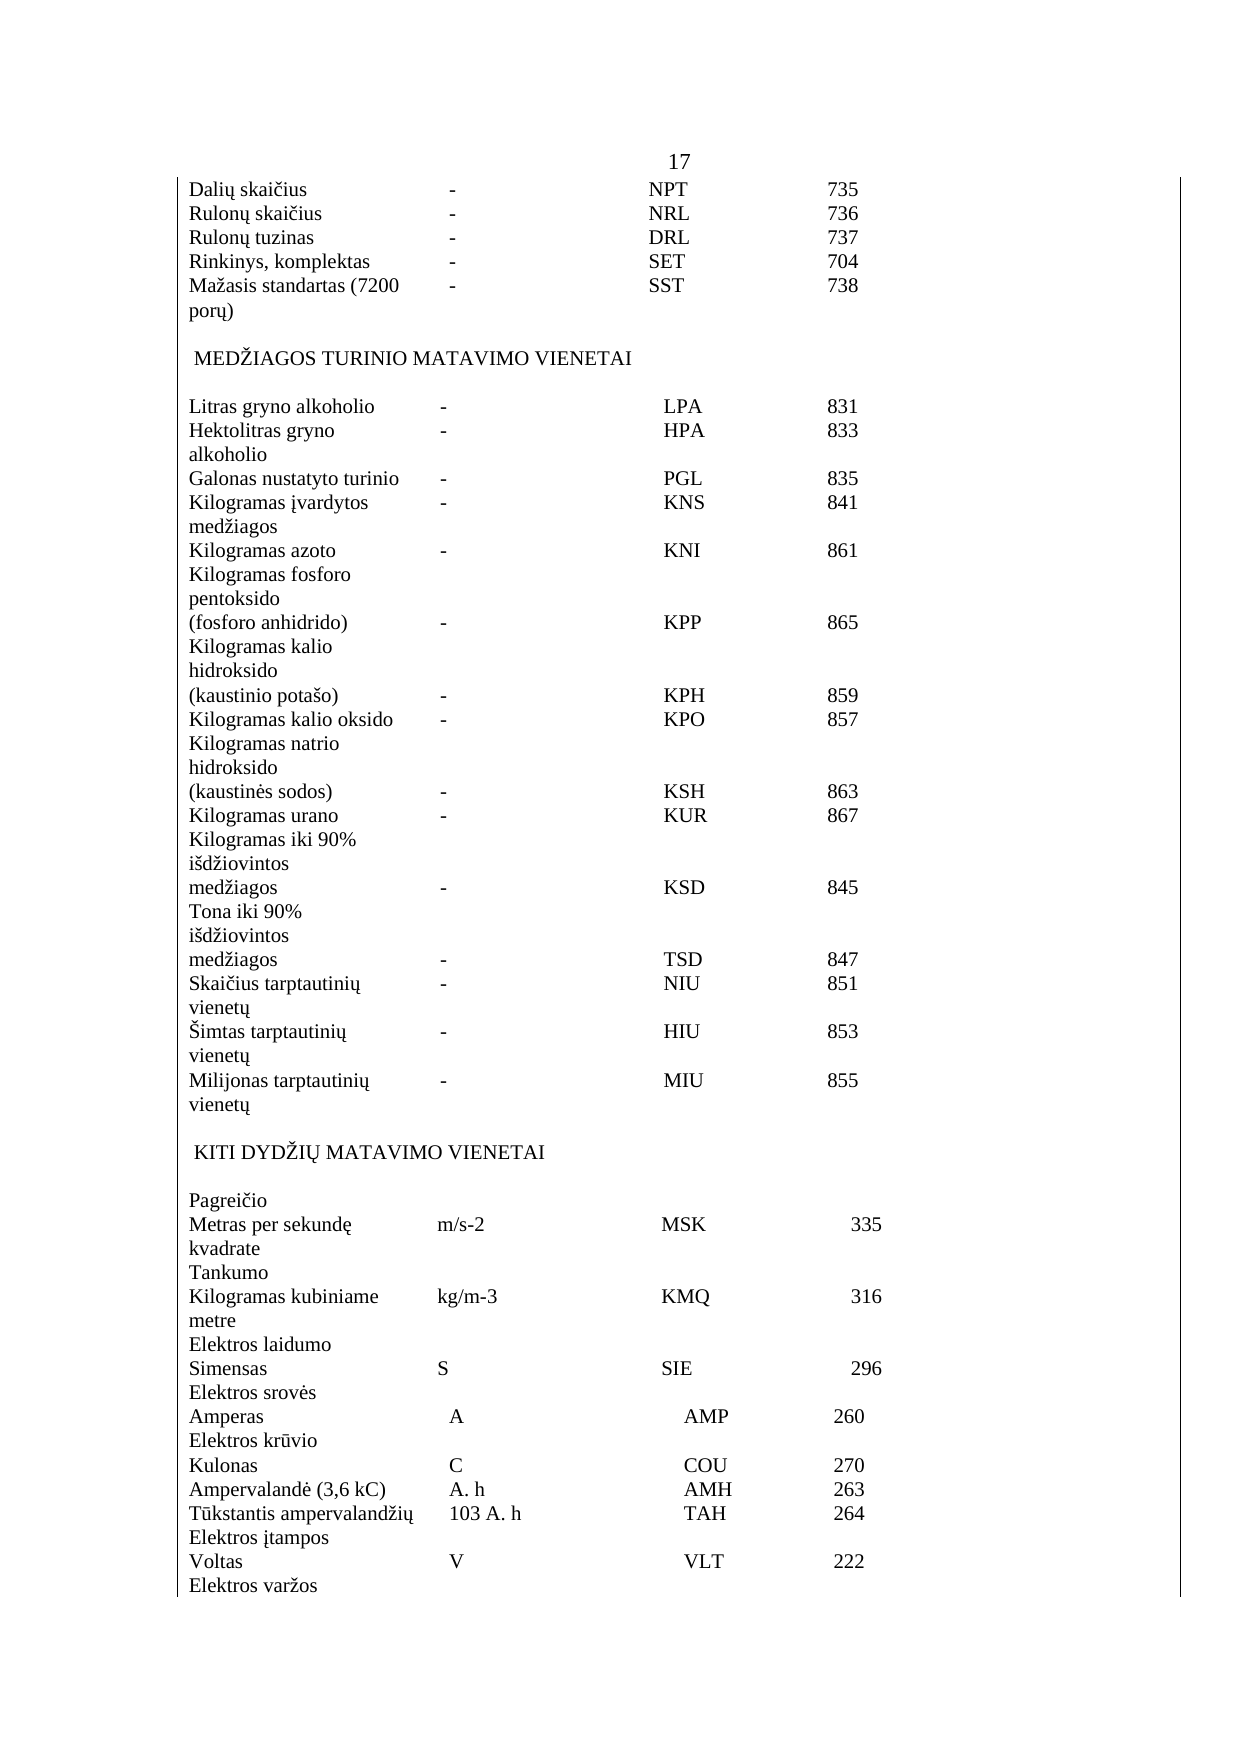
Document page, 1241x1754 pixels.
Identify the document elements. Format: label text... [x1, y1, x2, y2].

table_cell - [419, 610, 638, 634]
table_cell Metras per sekundę kvadrate [178, 1212, 412, 1260]
table_cell LPA [638, 394, 802, 418]
table_cell 704 [803, 249, 1180, 273]
table_cell PGL [638, 466, 802, 490]
table_cell HPA [638, 418, 802, 466]
table_cell [419, 827, 638, 875]
table_cell KNS [638, 490, 802, 538]
table_cell - [419, 875, 638, 899]
table_cell 867 [803, 803, 1180, 827]
table_cell [630, 1260, 821, 1284]
table_cell Pagreičio [178, 1188, 412, 1212]
table_cell Voltas [178, 1549, 430, 1573]
table_cell [630, 1380, 821, 1404]
table_cell [419, 634, 638, 682]
table_cell (kaustinės sodos) [178, 779, 419, 803]
table_cell Kilogramas kalio hidroksido [178, 634, 419, 682]
table_cell MIU [638, 1068, 802, 1116]
table_cell Mažasis standartas (7200 porų) [178, 274, 430, 322]
table_cell MSK [630, 1212, 821, 1260]
table_cell [803, 731, 1180, 779]
table_cell 859 [803, 683, 1180, 707]
table_cell 335 [821, 1212, 1180, 1260]
table_cell MEDŽIAGOS TURINIO MATAVIMO VIENETAI [178, 346, 1180, 370]
table_cell 847 [803, 947, 1180, 971]
table_cell [430, 1429, 665, 1452]
table_cell 831 [803, 394, 1180, 418]
table_cell Kilogramas iki 90% išdžiovintos [178, 827, 419, 875]
table_cell - [419, 683, 638, 707]
table_cell - [419, 779, 638, 803]
table_cell COU [665, 1453, 821, 1477]
table_cell [630, 1188, 821, 1212]
table_cell 263 [821, 1477, 1180, 1501]
table_cell KPP [638, 610, 802, 634]
table_cell [178, 1164, 1180, 1188]
table_cell [665, 1429, 821, 1452]
table_cell - [430, 201, 621, 225]
table_cell [419, 731, 638, 779]
table_cell 264 [821, 1501, 1180, 1525]
table_cell V [430, 1549, 665, 1573]
table_cell NPT [621, 177, 802, 201]
table_cell KITI DYDŽIŲ MATAVIMO VIENETAI [178, 1140, 1180, 1164]
table_cell Rulonų skaičius [178, 201, 430, 225]
table_cell Kilogramas įvardytos medžiagos [178, 490, 419, 538]
table_cell - [430, 249, 621, 273]
table_cell [803, 827, 1180, 875]
table_cell - [419, 947, 638, 971]
table_cell [638, 634, 802, 682]
table_cell Kilogramas kalio oksido [178, 707, 419, 731]
table_cell [821, 1380, 1180, 1404]
table_cell [665, 1525, 821, 1549]
table_cell [178, 370, 1180, 394]
table_cell - [430, 274, 621, 322]
table_cell - [430, 225, 621, 249]
table_cell 865 [803, 610, 1180, 634]
table_cell DRL [621, 225, 802, 249]
table_cell Tona iki 90% išdžiovintos [178, 899, 419, 947]
table_cell [419, 899, 638, 947]
table_cell Elektros varžos [178, 1573, 430, 1597]
table_cell 222 [821, 1549, 1180, 1573]
table_cell AMP [665, 1404, 821, 1428]
table_cell - [419, 490, 638, 538]
table_cell [630, 1332, 821, 1356]
table_cell 855 [803, 1068, 1180, 1116]
table_cell SET [621, 249, 802, 273]
table_cell Amperas [178, 1404, 430, 1428]
table_cell [178, 322, 1180, 346]
table_cell Tankumo [178, 1260, 412, 1284]
table_cell C [430, 1453, 665, 1477]
table_cell [413, 1380, 630, 1404]
table_cell Kilogramas azoto [178, 538, 419, 562]
table_cell Elektros įtampos [178, 1525, 430, 1549]
table_cell Rulonų tuzinas [178, 225, 430, 249]
table_cell 103 A. h [430, 1501, 665, 1525]
table_cell Ampervalandė (3,6 kC) [178, 1477, 430, 1501]
table_cell (kaustinio potašo) [178, 683, 419, 707]
table_cell KUR [638, 803, 802, 827]
table_cell 738 [803, 274, 1180, 322]
table_cell Elektros krūvio [178, 1429, 430, 1452]
table_cell - [430, 177, 621, 201]
table_cell [803, 634, 1180, 682]
table_cell - [419, 418, 638, 466]
table_cell A [430, 1404, 665, 1428]
table_cell Milijonas tarptautinių vienetų [178, 1068, 419, 1116]
table_cell [821, 1429, 1180, 1452]
table_cell Elektros srovės [178, 1380, 412, 1404]
table_cell [821, 1188, 1180, 1212]
table_cell [821, 1260, 1180, 1284]
table_cell [178, 1116, 1180, 1140]
table_cell A. h [430, 1477, 665, 1501]
table_cell [413, 1188, 630, 1212]
table_cell Kilogramas urano [178, 803, 419, 827]
table_cell 835 [803, 466, 1180, 490]
table_cell medžiagos [178, 875, 419, 899]
table_cell TSD [638, 947, 802, 971]
table_cell Kilogramas natrio hidroksido [178, 731, 419, 779]
table_cell Kilogramas fosforo pentoksido [178, 562, 419, 610]
table_cell [803, 562, 1180, 610]
table_cell 845 [803, 875, 1180, 899]
table_cell AMH [665, 1477, 821, 1501]
table_cell 833 [803, 418, 1180, 466]
table_cell Dalių skaičius [178, 177, 430, 201]
table_cell [413, 1332, 630, 1356]
table_cell TAH [665, 1501, 821, 1525]
table_cell 316 [821, 1284, 1180, 1332]
table_cell (fosforo anhidrido) [178, 610, 419, 634]
table_cell [821, 1525, 1180, 1549]
table_cell Kulonas [178, 1453, 430, 1477]
table_cell [638, 562, 802, 610]
table_cell [665, 1573, 821, 1597]
table_cell - [419, 538, 638, 562]
table_cell medžiagos [178, 947, 419, 971]
table_cell [821, 1332, 1180, 1356]
table_cell Elektros laidumo [178, 1332, 412, 1356]
table_cell [803, 899, 1180, 947]
table_cell - [419, 803, 638, 827]
table_cell S [413, 1356, 630, 1380]
table_cell Tūkstantis ampervalandžių [178, 1501, 430, 1525]
table_cell Skaičius tarptautinių vienetų [178, 971, 419, 1019]
table_cell 851 [803, 971, 1180, 1019]
table_cell KNI [638, 538, 802, 562]
table_cell - [419, 971, 638, 1019]
table_cell [430, 1525, 665, 1549]
table_cell 863 [803, 779, 1180, 803]
table_cell HIU [638, 1019, 802, 1067]
table_cell 270 [821, 1453, 1180, 1477]
table_cell - [419, 1068, 638, 1116]
table_cell [419, 562, 638, 610]
table_cell m/s-2 [413, 1212, 630, 1260]
table_cell - [419, 394, 638, 418]
table_cell Simensas [178, 1356, 412, 1380]
table_cell Šimtas tarptautinių vienetų [178, 1019, 419, 1067]
table_cell 736 [803, 201, 1180, 225]
table_cell Rinkinys, komplektas [178, 249, 430, 273]
table_cell KPH [638, 683, 802, 707]
table_cell SIE [630, 1356, 821, 1380]
table_cell 861 [803, 538, 1180, 562]
table_cell Litras gryno alkoholio [178, 394, 419, 418]
table_cell [430, 1573, 665, 1597]
table_cell 857 [803, 707, 1180, 731]
table_cell KSH [638, 779, 802, 803]
table_cell NIU [638, 971, 802, 1019]
table_cell KSD [638, 875, 802, 899]
table_cell - [419, 707, 638, 731]
table_cell KMQ [630, 1284, 821, 1332]
table_cell [638, 731, 802, 779]
table_cell 296 [821, 1356, 1180, 1380]
table_cell [413, 1260, 630, 1284]
table_cell [638, 827, 802, 875]
table_cell 737 [803, 225, 1180, 249]
table_cell [638, 899, 802, 947]
table_cell - [419, 466, 638, 490]
table_cell 260 [821, 1404, 1180, 1428]
table_cell kg/m-3 [413, 1284, 630, 1332]
table_cell 841 [803, 490, 1180, 538]
table_cell KPO [638, 707, 802, 731]
table_cell Galonas nustatyto turinio [178, 466, 419, 490]
table_cell VLT [665, 1549, 821, 1573]
table_cell NRL [621, 201, 802, 225]
table_cell - [419, 1019, 638, 1067]
table_cell Hektolitras gryno alkoholio [178, 418, 419, 466]
table_cell 735 [803, 177, 1180, 201]
table_cell [821, 1573, 1180, 1597]
table_cell Kilogramas kubiniame metre [178, 1284, 412, 1332]
table_cell 853 [803, 1019, 1180, 1067]
table_cell SST [621, 274, 802, 322]
